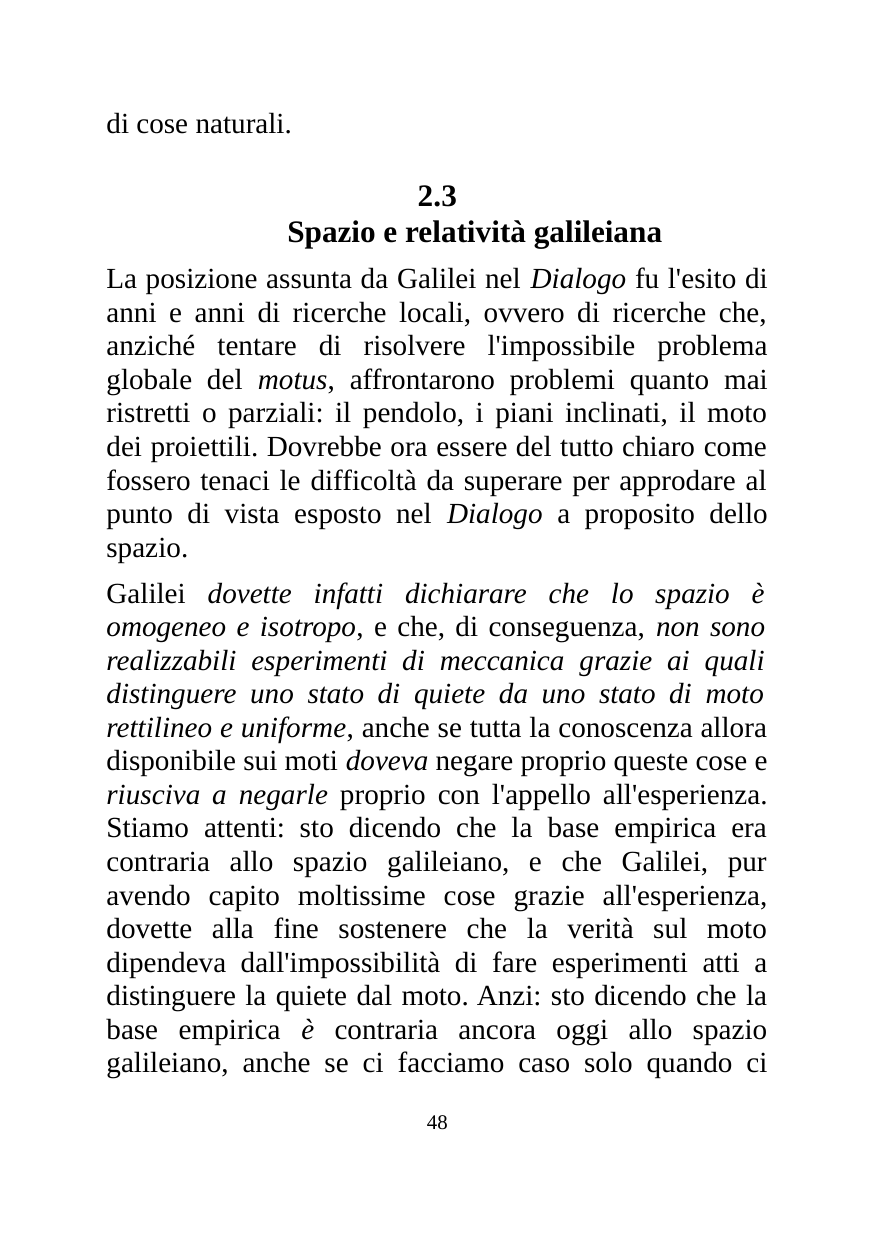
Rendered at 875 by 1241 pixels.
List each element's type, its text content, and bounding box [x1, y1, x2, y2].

text Galilei dovette infatti dichiarare che lo spazio è omogeneo e isotropo, e che, di conseguenza, non sono realizzabili esperimenti di meccanica grazie ai quali distinguere uno stato di quiete da uno stato di moto rettilineo e uniforme, anche se tutta la conoscenza allora disponibile sui moti doveva negare proprio queste cose e riusciva a negarle proprio con l'appello all'esperienza. Stiamo attenti: sto dicendo che la base empirica era contraria allo spazio galileiano, e che Galilei, pur avendo capito moltissime cose grazie all'esperienza, dovette alla fine sostenere che la verità sul moto dipendeva dall'impossibilità di fare esperimenti atti a distinguere la quiete dal moto. Anzi: sto dicendo che la base empirica è contraria ancora oggi allo spazio galileiano, anche se ci facciamo caso solo quando ci [106, 576, 768, 1079]
subtitle 2.3 Spazio e relatività galileiana [106, 177, 768, 249]
text La posizione assunta da Galilei nel Dialogo fu l'esito di anni e anni di ricerche locali, ovvero di ricerche che, anziché tentare di risolvere l'impossibile problema globale del motus, affrontarono problemi quanto mai ristretti o parziali: il pendolo, i piani inclinati, il moto dei proiettili. Dovrebbe ora essere del tutto chiaro come fossero tenaci le difficoltà da superare per approdare al punto di vista esposto nel Dialogo a proposito dello spazio. [106, 261, 768, 563]
text di cose naturali. [106, 106, 768, 140]
